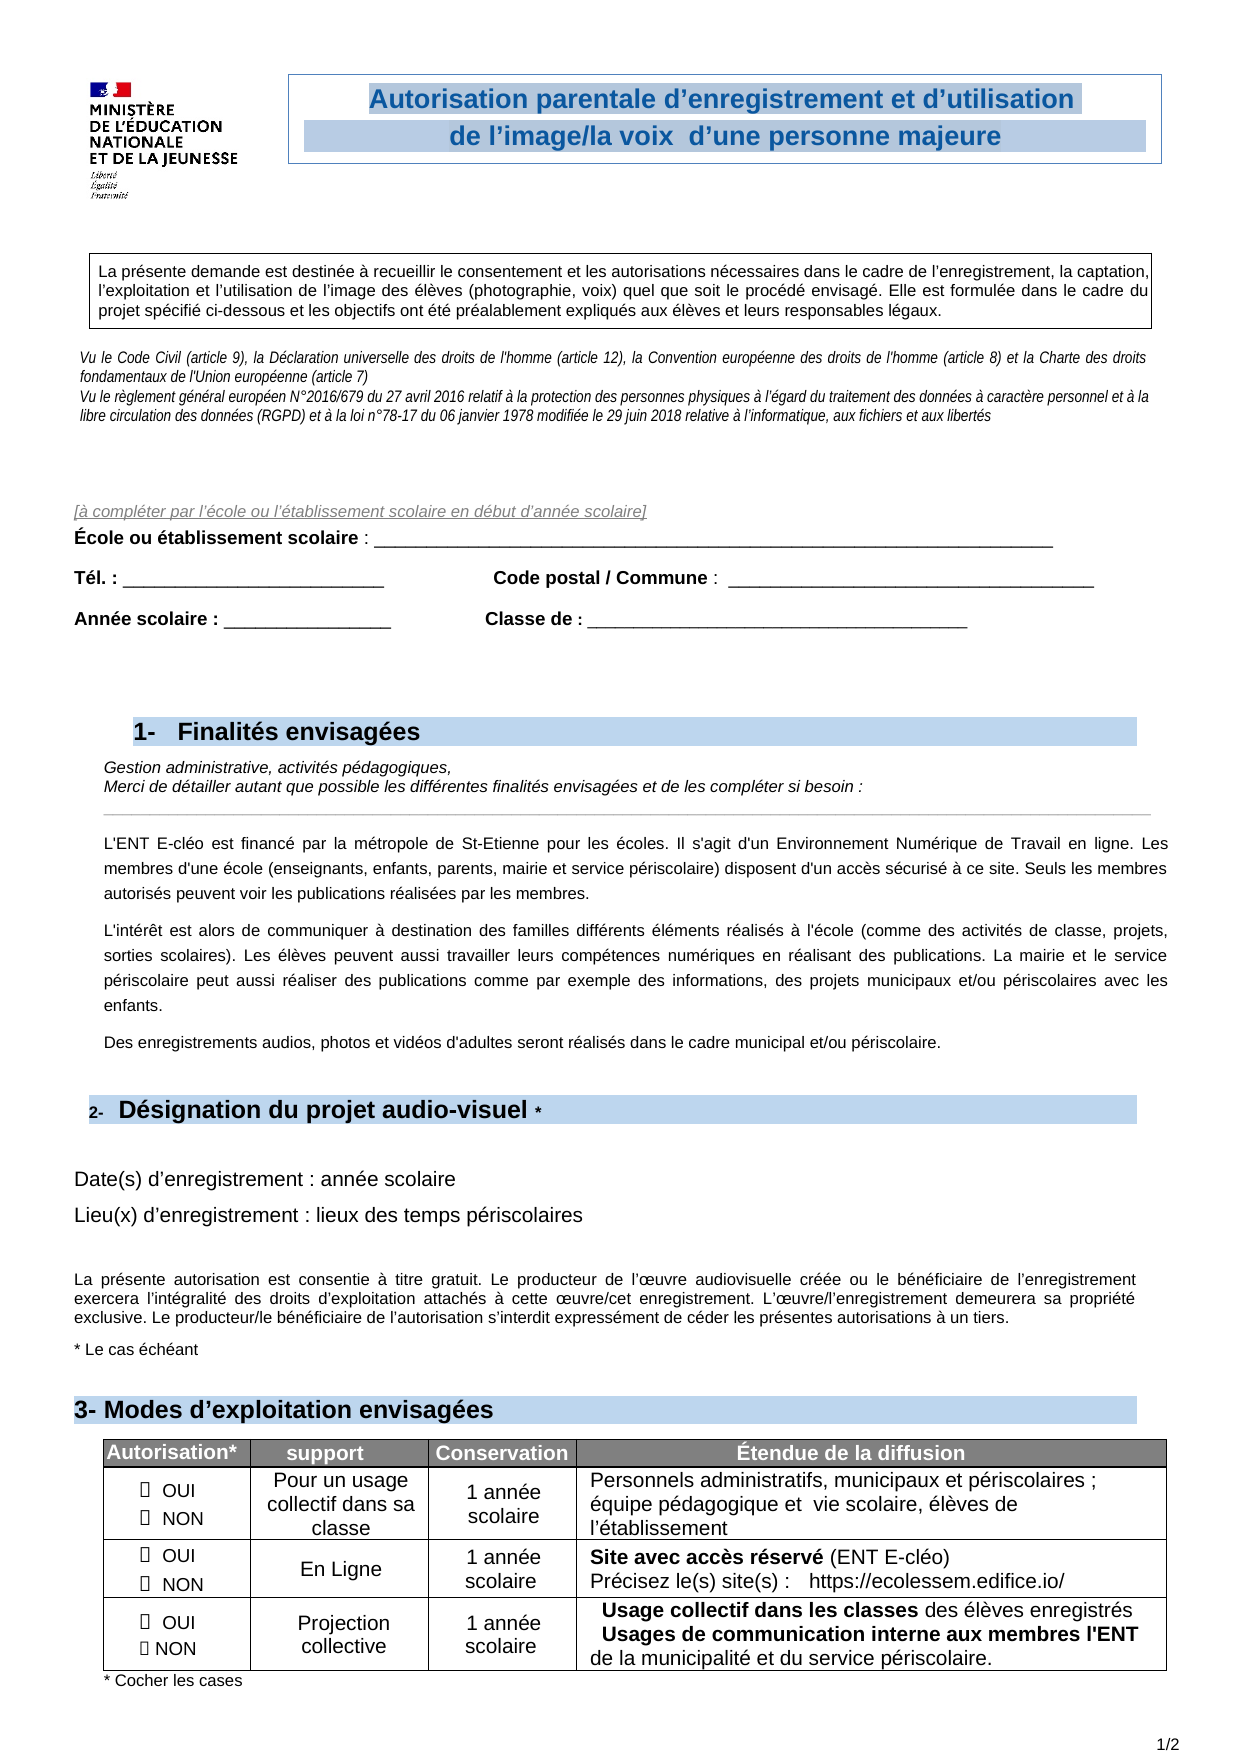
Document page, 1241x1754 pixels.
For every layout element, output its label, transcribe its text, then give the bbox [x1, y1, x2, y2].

table_cell 1 année scolaire [429, 1468, 576, 1539]
text École ou établissement scolaire : _________________________________________________________________ [74, 527, 1169, 548]
picture [75, 67, 252, 213]
table_cell Usage collectif dans les classes des élèves enregistrés Usages de communication interne aux membres l'ENT de la municipalité et du service périscolaire. [577, 1598, 1166, 1670]
text Gestion administrative, activités pédagogiques, [103, 758, 1169, 777]
subtitle Autorisation parentale d’enregistrement et d’utilisation [304, 83, 1146, 114]
text La présente autorisation est consentie à titre gratuit. Le producteur de l’œuvre audiovisuelle créée ou le bénéficiaire de l’enregistrement exercera l’intégralité des droits d’exploitation attachés à cette œuvre/cet enregistrement. L’œuvre/l’enregistrement demeurera sa propriété exclusive. Le producteur/le bénéficiaire de l’autorisation s’interdit expressément de céder les présentes autorisations à un tiers. [74, 1270, 1137, 1327]
text * Cocher les cases [103, 1671, 1137, 1690]
text Des enregistrements audios, photos et vidéos d'adultes seront réalisés dans le cadre municipal et/ou périscolaire. [103, 1033, 1169, 1052]
text Date(s) d’enregistrement : année scolaire [74, 1167, 1137, 1191]
text L'ENT E-cléo est financé par la métropole de St-Etienne pour les écoles. Il s'agit d'un Environnement Numérique de Travail en ligne. Les membres d'une école (enseignants, enfants, parents, mairie et service périscolaire) disposent d'un accès sécurisé à ce site. Seuls les membres autorisés peuvent voir les publications réalisées par les membres. [103, 834, 1169, 903]
table_header Étendue de la diffusion [577, 1440, 1166, 1466]
table_cell Projection collective [251, 1598, 428, 1670]
list Modes d’exploitation envisagées [74, 1396, 1137, 1424]
subtitle Vu le Code Civil (article 9), la Déclaration universelle des droits de l'homme (article 12), la Convention européenne des droits de l'homme (article 8) et la Charte des droits fondamentaux de l'Union européenne (article 7) [79, 348, 1152, 386]
subtitle de l’image/la voix d’une personne majeure [304, 120, 1146, 152]
table_cell 1 année scolaire [429, 1540, 576, 1597]
text * Le cas échéant [74, 1340, 1137, 1359]
text Merci de détailler autant que possible les différentes finalités envisagées et de les compléter si besoin : [103, 777, 1169, 796]
table_header support [251, 1440, 428, 1466]
text Année scolaire : ________________ Classe de : _________________________________________ [74, 608, 1169, 629]
table_cell En Ligne [251, 1540, 428, 1597]
text Lieu(x) d’enregistrement : lieux des temps périscolaires [74, 1203, 1137, 1227]
text La présente demande est destinée à recueillir le consentement et les autorisations nécessaires dans le cadre de l’enregistrement, la captation, l’exploitation et l’utilisation de l’image des élèves (photographie, voix) quel que soit le procédé envisagé. Elle est formulée dans le cadre du projet spécifié ci-dessous et les objectifs ont été préalablement expliqués aux élèves et leurs responsables légaux. [90, 254, 1151, 328]
text _________________________________________________________________________________________________________________ [103, 796, 1169, 816]
text Tél. : _________________________ Code postal / Commune : ___________________________________ [74, 567, 1169, 589]
table_cell Pour un usage collectif dans sa classe [251, 1468, 428, 1539]
table_header Conservation [429, 1440, 576, 1466]
list Finalités envisagées [133, 717, 1137, 746]
table_cell 1 année scolaire [429, 1598, 576, 1670]
table_cell  OUI  NON [104, 1468, 250, 1539]
table_cell Personnels administratifs, municipaux et périscolaires ; équipe pédagogique et vie scolaire, élèves de l’établissement [577, 1468, 1166, 1539]
table_cell  OUI  NON [104, 1540, 250, 1597]
list Désignation du projet audio-visuel * [89, 1095, 1137, 1124]
text [à compléter par l’école ou l’établissement scolaire en début d’année scolaire] [74, 502, 1169, 521]
table_header Autorisation* [104, 1440, 250, 1466]
table_cell Site avec accès réservé (ENT E-cléo) Précisez le(s) site(s) : https://ecolessem.edifice.io/ [577, 1540, 1166, 1597]
subtitle Vu le règlement général européen N°2016/679 du 27 avril 2016 relatif à la protection des personnes physiques à l’égard du traitement des données à caractère personnel et à la libre circulation des données (RGPD) et à la loi n°78-17 du 06 janvier 1978 modifiée le 29 juin 2018 relative à l’informatique, aux fichiers et aux libertés [79, 386, 1152, 425]
table_cell  OUI  NON [104, 1598, 250, 1670]
text L'intérêt est alors de communiquer à destination des familles différents éléments réalisés à l'école (comme des activités de classe, projets, sorties scolaires). Les élèves peuvent aussi travailler leurs compétences numériques en réalisant des publications. La mairie et le service périscolaire peut aussi réaliser des publications comme par exemple des informations, des projets municipaux et/ou périscolaires avec les enfants. [103, 921, 1169, 1015]
